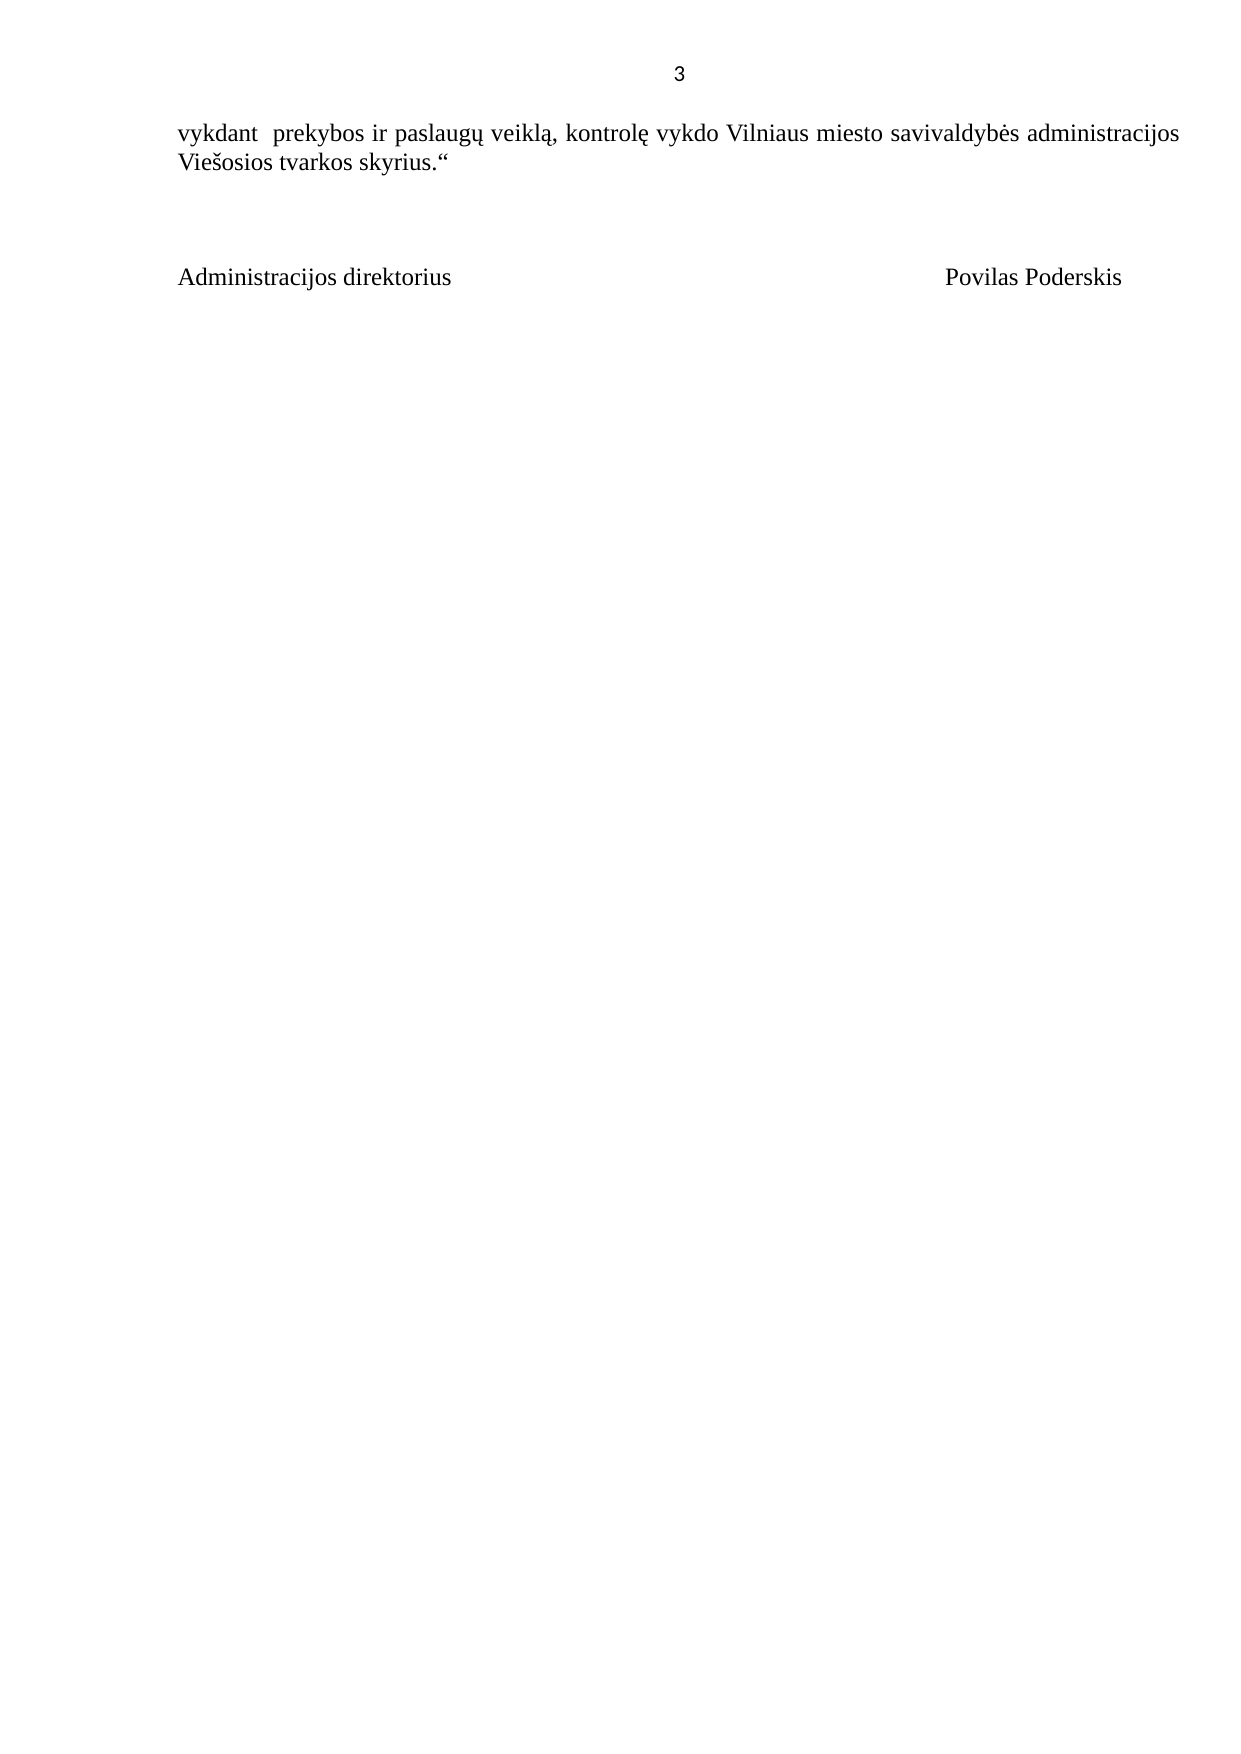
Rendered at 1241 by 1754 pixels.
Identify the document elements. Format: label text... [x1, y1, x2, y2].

text Administracijos direktorius Povilas Poderskis [177, 262, 1181, 291]
text vykdant prekybos ir paslaugų veiklą, kontrolę vykdo Vilniaus miesto savivaldybės administracijos Viešosios tvarkos skyrius.“ [177, 118, 1181, 176]
